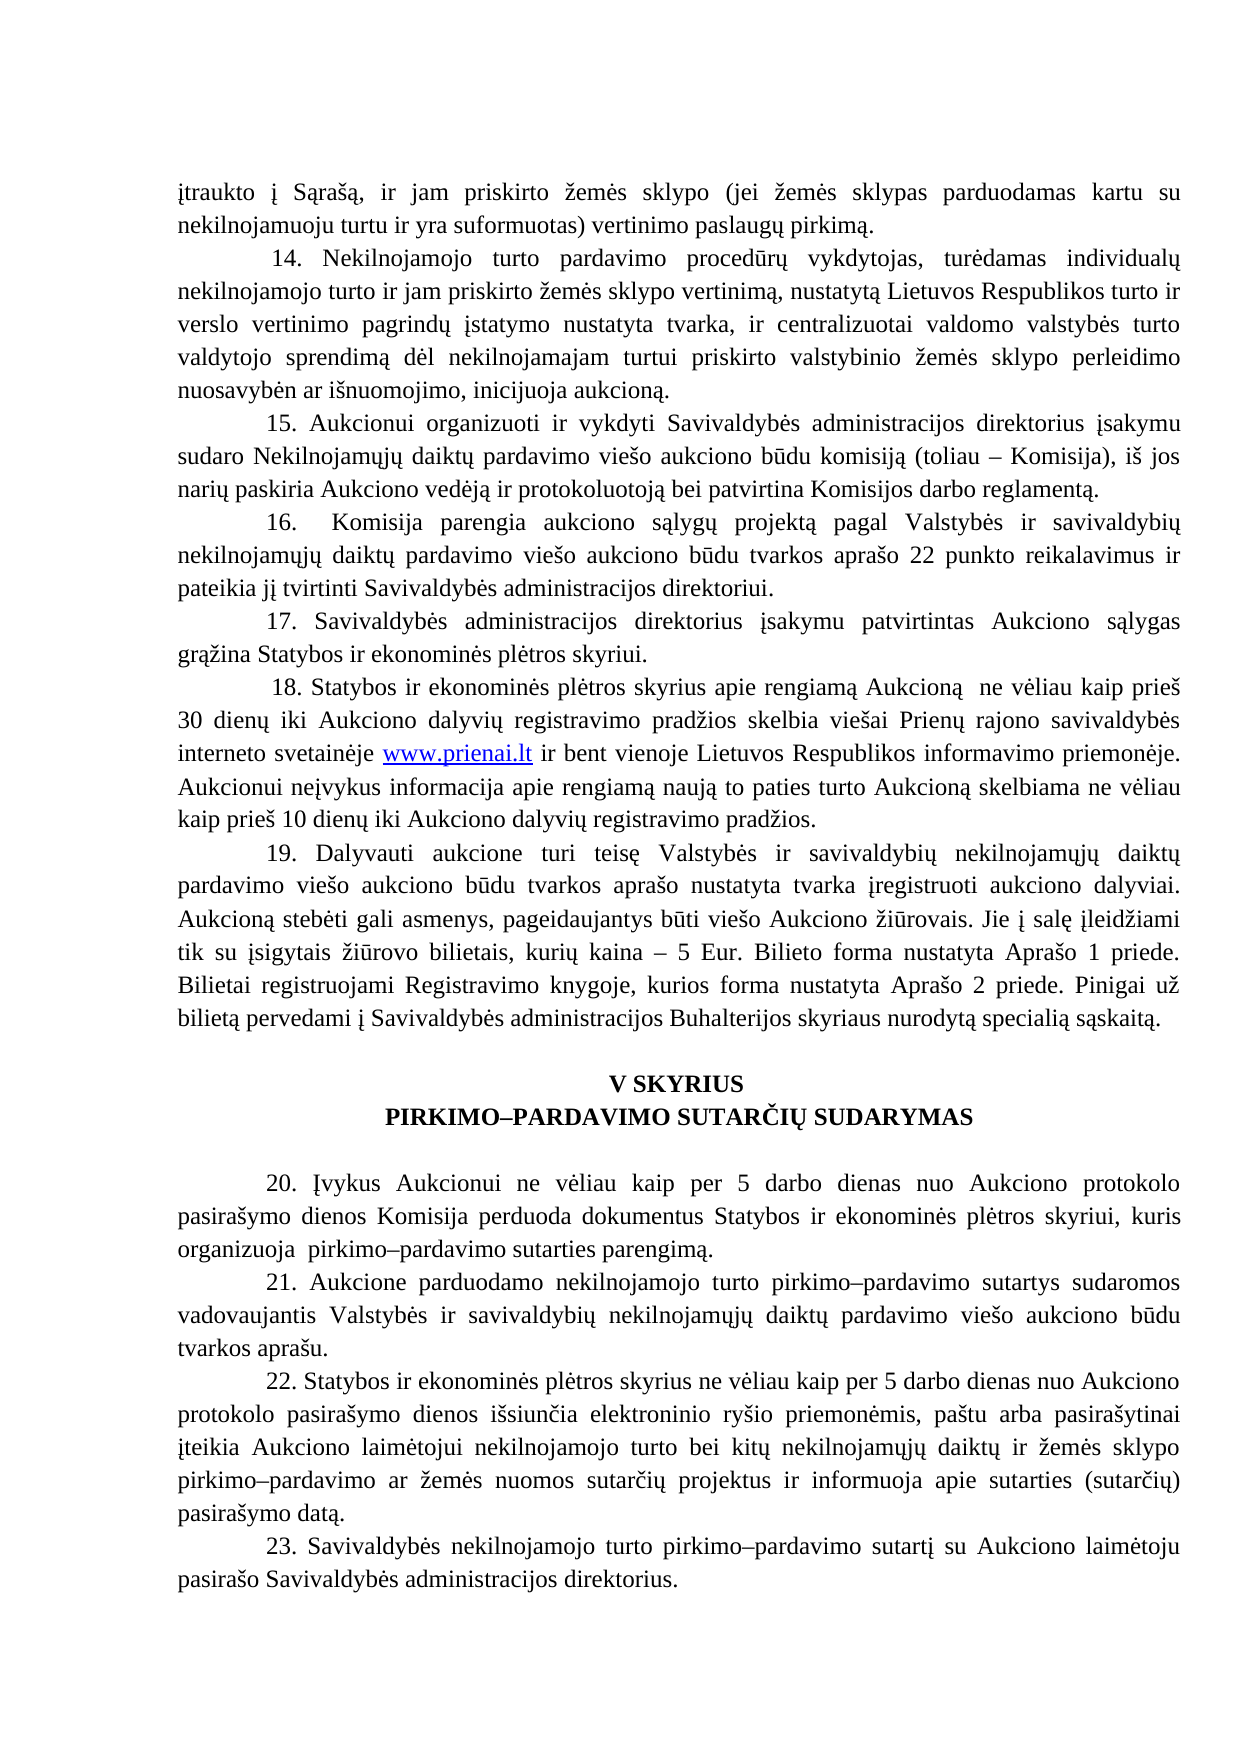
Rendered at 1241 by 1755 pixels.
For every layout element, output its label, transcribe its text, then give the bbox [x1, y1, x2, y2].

text PIRKIMO–PARDAVIMO SUTARČIŲ SUDARYMAS [177, 1102, 1181, 1131]
text 19. Dalyvauti aukcione turi teisę Valstybės ir savivaldybių nekilnojamųjų daiktų pardavimo viešo aukciono būdu tvarkos aprašo nustatyta tvarka įregistruoti aukciono dalyviai. Aukcioną stebėti gali asmenys, pageidaujantys būti viešo Aukciono žiūrovais. Jie į salę įleidžiami tik su įsigytais žiūrovo bilietais, kurių kaina – 5 Eur. Bilieto forma nustatyta Aprašo 1 priede. Bilietai registruojami Registravimo knygoje, kurios forma nustatyta Aprašo 2 priede. Pinigai už bilietą pervedami į Savivaldybės administracijos Buhalterijos skyriaus nurodytą specialią sąskaitą. [177, 838, 1181, 1031]
text V SKYRIUS [177, 1069, 1181, 1097]
text 23. Savivaldybės nekilnojamojo turto pirkimo–pardavimo sutartį su Aukciono laimėtoju pasirašo Savivaldybės administracijos direktorius. [177, 1531, 1181, 1593]
text 16. Komisija parengia aukciono sąlygų projektą pagal Valstybės ir savivaldybių nekilnojamųjų daiktų pardavimo viešo aukciono būdu tvarkos aprašo 22 punkto reikalavimus ir pateikia jį tvirtinti Savivaldybės administracijos direktoriui. [177, 507, 1181, 602]
text įtraukto į Sąrašą, ir jam priskirto žemės sklypo (jei žemės sklypas parduodamas kartu su nekilnojamuoju turtu ir yra suformuotas) vertinimo paslaugų pirkimą. [177, 177, 1181, 239]
text 18. Statybos ir ekonominės plėtros skyrius apie rengiamą Aukcioną ne vėliau kaip prieš 30 dienų iki Aukciono dalyvių registravimo pradžios skelbia viešai Prienų rajono savivaldybės interneto svetainėje www.prienai.lt ir bent vienoje Lietuvos Respublikos informavimo priemonėje. Aukcionui neįvykus informacija apie rengiamą naują to paties turto Aukcioną skelbiama ne vėliau kaip prieš 10 dienų iki Aukciono dalyvių registravimo pradžios. [177, 672, 1181, 833]
text 14. Nekilnojamojo turto pardavimo procedūrų vykdytojas, turėdamas individualų nekilnojamojo turto ir jam priskirto žemės sklypo vertinimą, nustatytą Lietuvos Respublikos turto ir verslo vertinimo pagrindų įstatymo nustatyta tvarka, ir centralizuotai valdomo valstybės turto valdytojo sprendimą dėl nekilnojamajam turtui priskirto valstybinio žemės sklypo perleidimo nuosavybėn ar išnuomojimo, inicijuoja aukcioną. [177, 243, 1181, 404]
text 22. Statybos ir ekonominės plėtros skyrius ne vėliau kaip per 5 darbo dienas nuo Aukciono protokolo pasirašymo dienos išsiunčia elektroninio ryšio priemonėmis, paštu arba pasirašytinai įteikia Aukciono laimėtojui nekilnojamojo turto bei kitų nekilnojamųjų daiktų ir žemės sklypo pirkimo–pardavimo ar žemės nuomos sutarčių projektus ir informuoja apie sutarties (sutarčių) pasirašymo datą. [177, 1366, 1181, 1527]
text 21. Aukcione parduodamo nekilnojamojo turto pirkimo–pardavimo sutartys sudaromos vadovaujantis Valstybės ir savivaldybių nekilnojamųjų daiktų pardavimo viešo aukciono būdu tvarkos aprašu. [177, 1267, 1181, 1362]
text 15. Aukcionui organizuoti ir vykdyti Savivaldybės administracijos direktorius įsakymu sudaro Nekilnojamųjų daiktų pardavimo viešo aukciono būdu komisiją (toliau – Komisija), iš jos narių paskiria Aukciono vedėją ir protokoluotoją bei patvirtina Komisijos darbo reglamentą. [177, 408, 1181, 503]
text 20. Įvykus Aukcionui ne vėliau kaip per 5 darbo dienas nuo Aukciono protokolo pasirašymo dienos Komisija perduoda dokumentus Statybos ir ekonominės plėtros skyriui, kuris organizuoja pirkimo–pardavimo sutarties parengimą. [177, 1168, 1181, 1263]
text 17. Savivaldybės administracijos direktorius įsakymu patvirtintas Aukciono sąlygas grąžina Statybos ir ekonominės plėtros skyriui. [177, 606, 1181, 668]
